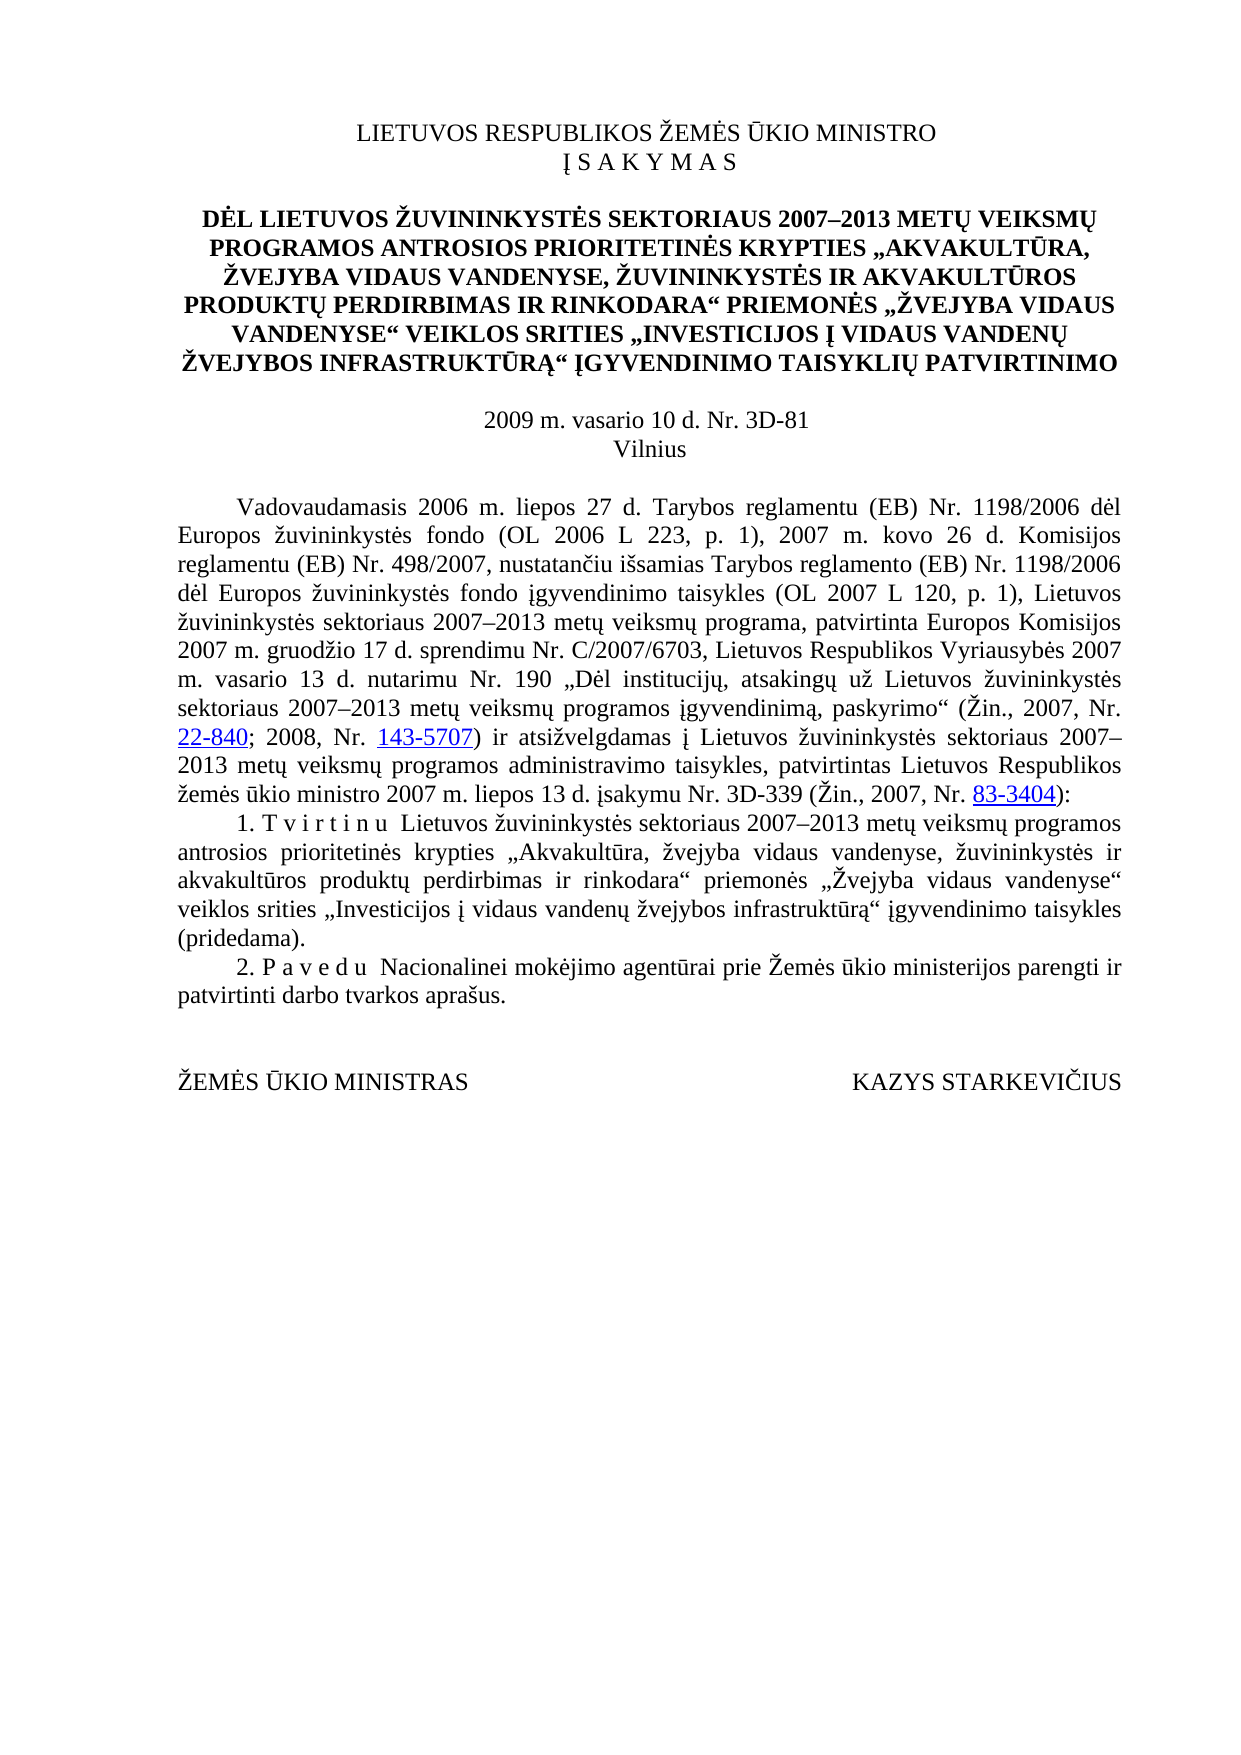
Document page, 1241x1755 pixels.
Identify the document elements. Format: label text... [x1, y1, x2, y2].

text 2. Pavedu Nacionalinei mokėjimo agentūrai prie Žemės ūkio ministerijos parengti ir patvirtinti darbo tvarkos aprašus. [177, 952, 1122, 1009]
text Vilnius [177, 434, 1122, 463]
text 1. Tvirtinu Lietuvos žuvininkystės sektoriaus 2007–2013 metų veiksmų programos antrosios prioritetinės krypties „Akvakultūra, žvejyba vidaus vandenyse, žuvininkystės ir akvakultūros produktų perdirbimas ir rinkodara“ priemonės „Žvejyba vidaus vandenyse“ veiklos srities „Investicijos į vidaus vandenų žvejybos infrastruktūrą“ įgyvendinimo taisykles (pridedama). [177, 808, 1122, 952]
text ĮSAKYMAS [177, 147, 1122, 176]
text Vadovaudamasis 2006 m. liepos 27 d. Tarybos reglamentu (EB) Nr. 1198/2006 dėl Europos žuvininkystės fondo (OL 2006 L 223, p. 1), 2007 m. kovo 26 d. Komisijos reglamentu (EB) Nr. 498/2007, nustatančiu išsamias Tarybos reglamento (EB) Nr. 1198/2006 dėl Europos žuvininkystės fondo įgyvendinimo taisykles (OL 2007 L 120, p. 1), Lietuvos žuvininkystės sektoriaus 2007–2013 metų veiksmų programa, patvirtinta Europos Komisijos 2007 m. gruodžio 17 d. sprendimu Nr. C/2007/6703, Lietuvos Respublikos Vyriausybės 2007 m. vasario 13 d. nutarimu Nr. 190 „Dėl institucijų, atsakingų už Lietuvos žuvininkystės sektoriaus 2007–2013 metų veiksmų programos įgyvendinimą, paskyrimo“ (Žin., 2007, Nr. 22-840; 2008, Nr. 143-5707) ir atsižvelgdamas į Lietuvos žuvininkystės sektoriaus 2007–2013 metų veiksmų programos administravimo taisykles, patvirtintas Lietuvos Respublikos žemės ūkio ministro 2007 m. liepos 13 d. įsakymu Nr. 3D-339 (Žin., 2007, Nr. 83-3404): [177, 492, 1122, 808]
text 2009 m. vasario 10 d. Nr. 3D-81 [177, 406, 1122, 434]
text ŽEMĖS ŪKIO MINISTRAS KAZYS STARKEVIČIUS [177, 1067, 1122, 1096]
text LIETUVOS RESPUBLIKOS ŽEMĖS ŪKIO MINISTRO [177, 118, 1122, 147]
text DĖL LIETUVOS ŽUVININKYSTĖS SEKTORIAUS 2007–2013 METŲ VEIKSMŲ PROGRAMOS ANTROSIOS PRIORITETINĖS KRYPTIES „AKVAKULTŪRA, ŽVEJYBA VIDAUS VANDENYSE, ŽUVININKYSTĖS IR AKVAKULTŪROS PRODUKTŲ PERDIRBIMAS IR RINKODARA“ PRIEMONĖS „ŽVEJYBA VIDAUS VANDENYSE“ VEIKLOS SRITIES „INVESTICIJOS Į VIDAUS VANDENŲ ŽVEJYBOS INFRASTRUKTŪRĄ“ ĮGYVENDINIMO TAISYKLIŲ PATVIRTINIMO [177, 204, 1122, 377]
